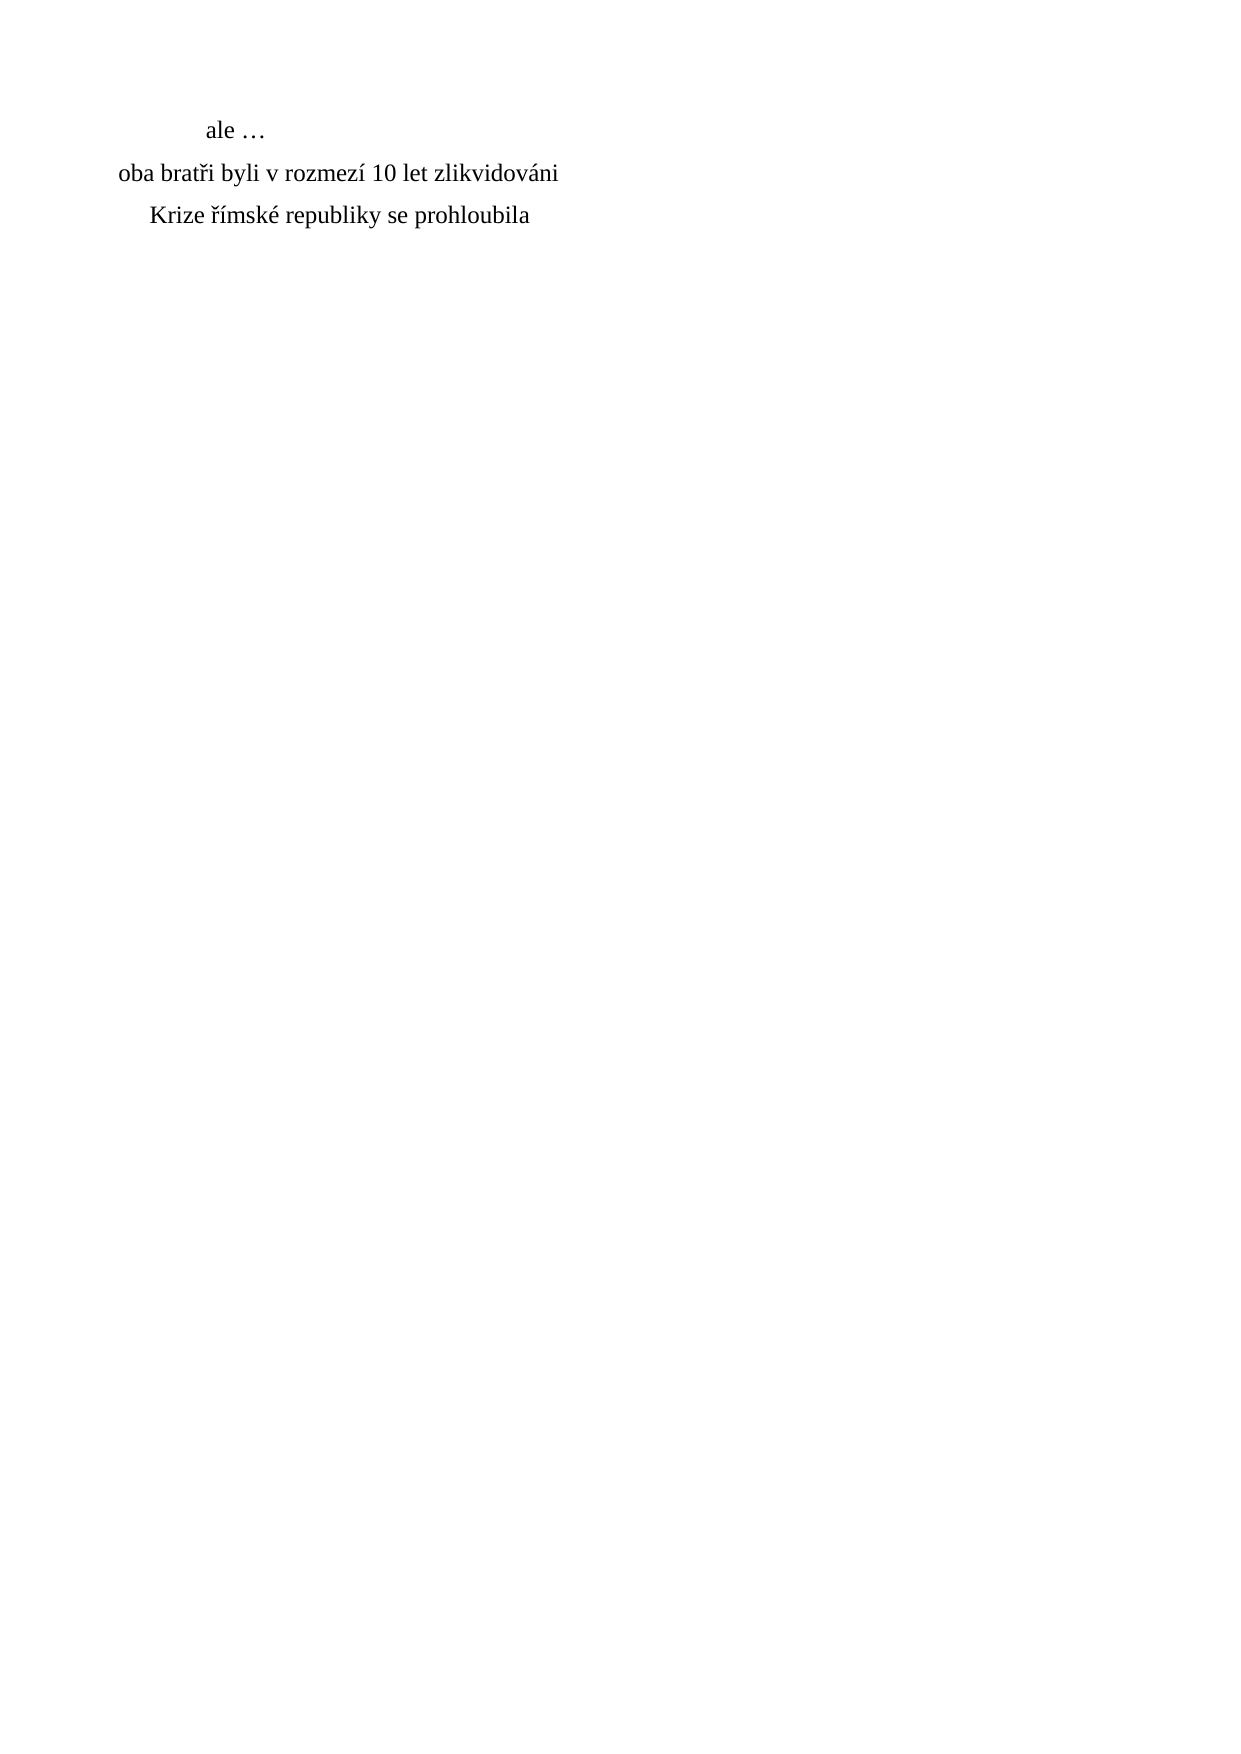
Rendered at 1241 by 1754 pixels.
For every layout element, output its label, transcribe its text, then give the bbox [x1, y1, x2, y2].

text Krize římské republiky se prohloubila [118, 203, 1122, 229]
text oba bratři byli v rozmezí 10 let zlikvidováni [118, 161, 1122, 186]
text ale … [118, 118, 1122, 144]
